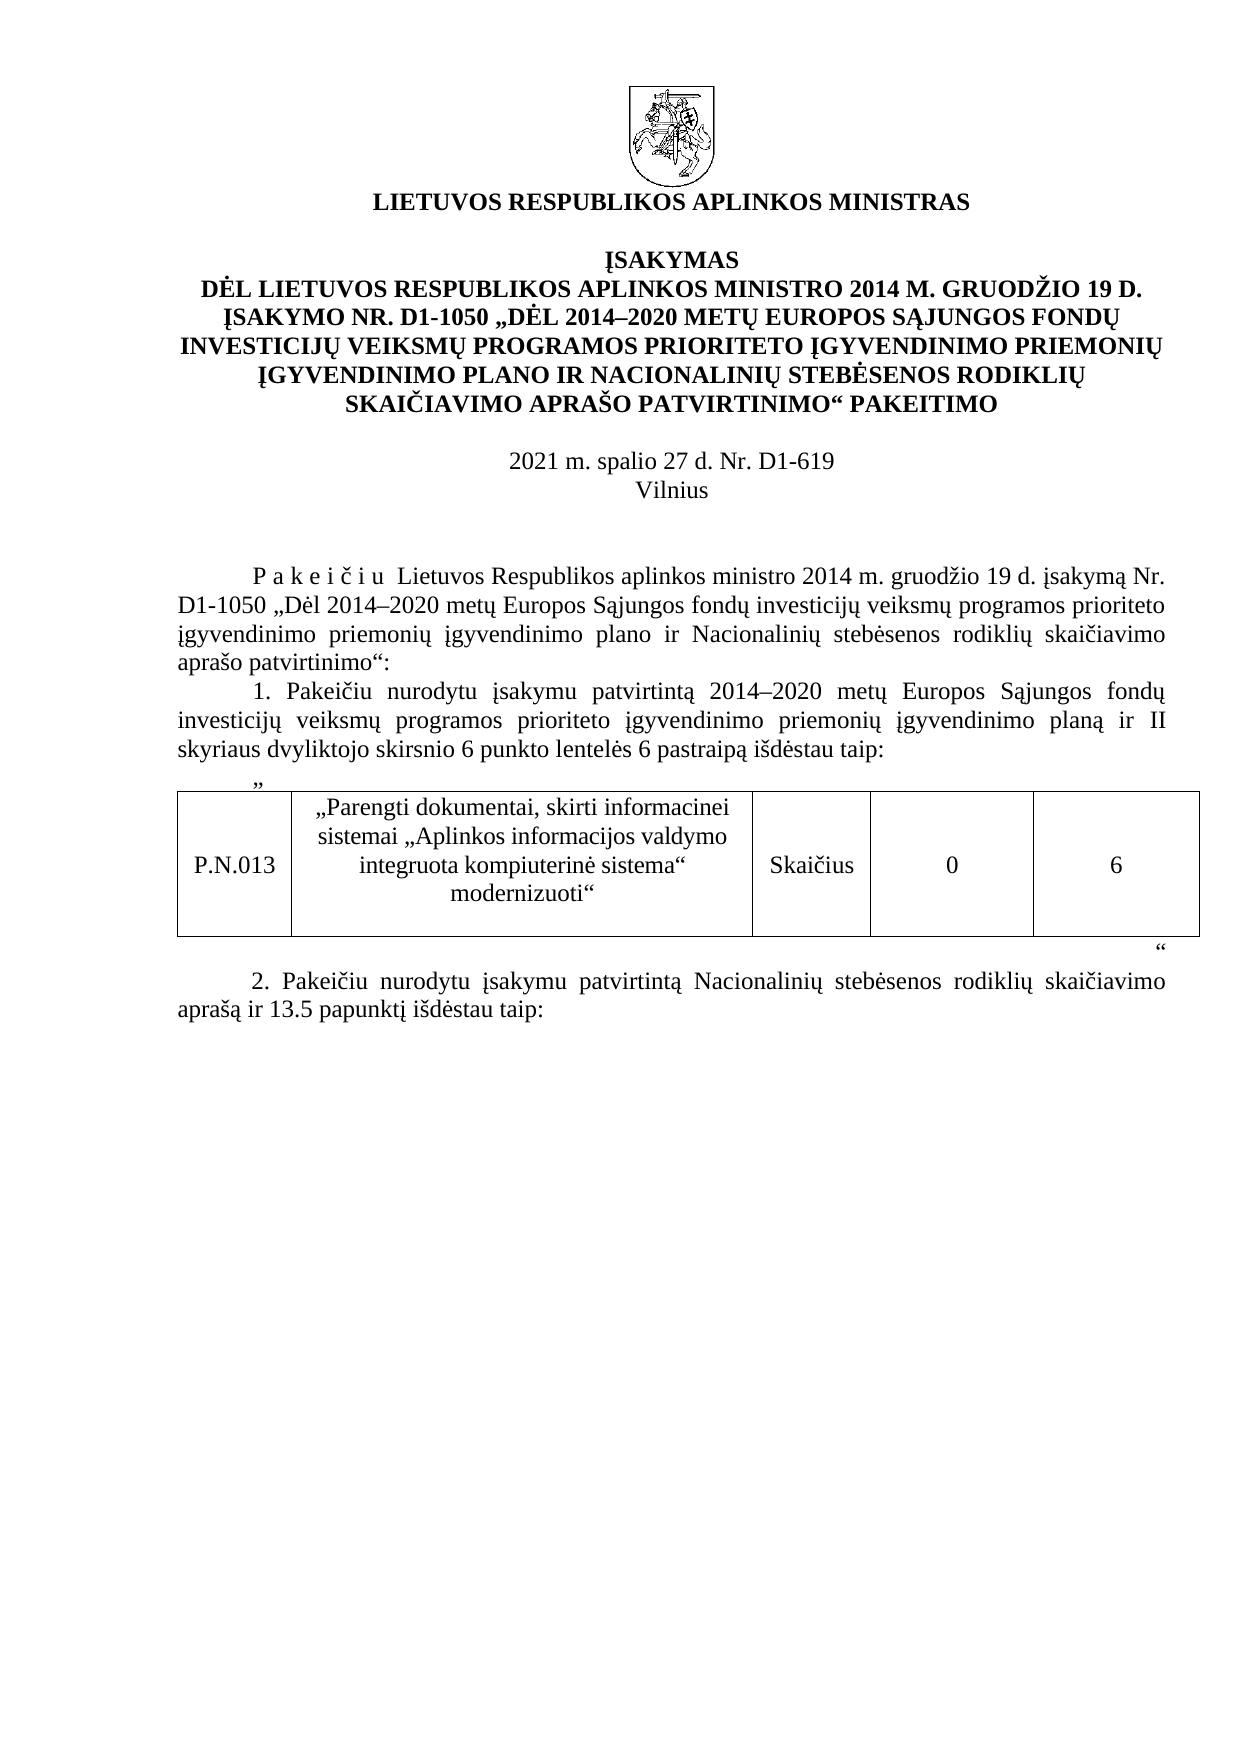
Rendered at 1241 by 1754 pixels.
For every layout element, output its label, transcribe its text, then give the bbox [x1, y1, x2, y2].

text P a k e i č i u Lietuvos Respublikos aplinkos ministro 2014 m. gruodžio 19 d. įsakymą Nr. D1-1050 „Dėl 2014–2020 metų Europos Sąjungos fondų investicijų veiksmų programos prioriteto įgyvendinimo priemonių įgyvendinimo plano ir Nacionalinių stebėsenos rodiklių skaičiavimo aprašo patvirtinimo“: [177, 561, 1166, 676]
table_header P.N.013 [178, 792, 291, 936]
text LIETUVOS RESPUBLIKOS APLINKOS MINISTRAS [177, 187, 1166, 216]
text „ [177, 762, 1166, 791]
text 2. Pakeičiu nurodytu įsakymu patvirtintą Nacionalinių stebėsenos rodiklių skaičiavimo aprašą ir 13.5 papunktį išdėstau taip: [177, 966, 1166, 1023]
text 1. Pakeičiu nurodytu įsakymu patvirtintą 2014–2020 metų Europos Sąjungos fondų investicijų veiksmų programos prioriteto įgyvendinimo priemonių įgyvendinimo planą ir II skyriaus dvyliktojo skirsnio 6 punkto lentelės 6 pastraipą išdėstau taip: [177, 676, 1166, 762]
text ĮSAKYMAS [177, 245, 1166, 274]
text 2021 m. spalio 27 d. Nr. D1-619 [177, 446, 1166, 475]
text DĖL LIETUVOS RESPUBLIKOS APLINKOS MINISTRO 2014 M. GRUODŽIO 19 D. ĮSAKYMO NR. D1-1050 „DĖL 2014–2020 METŲ EUROPOS SĄJUNGOS FONDŲ INVESTICIJŲ VEIKSMŲ PROGRAMOS PRIORITETO ĮGYVENDINIMO PRIEMONIŲ ĮGYVENDINIMO PLANO IR NACIONALINIŲ STEBĖSENOS RODIKLIŲ SKAIČIAVIMO APRAŠO PATVIRTINIMO“ PAKEITIMO [177, 274, 1166, 417]
text Vilnius [177, 475, 1166, 504]
text “ [177, 937, 1166, 966]
table_header 0 [871, 792, 1033, 936]
table_header Skaičius [753, 792, 870, 936]
table_header 6 [1034, 792, 1199, 936]
table_header „Parengti dokumentai, skirti informacinei sistemai „Aplinkos informacijos valdymo integruota kompiuterinė sistema“ modernizuoti“ [292, 792, 752, 936]
